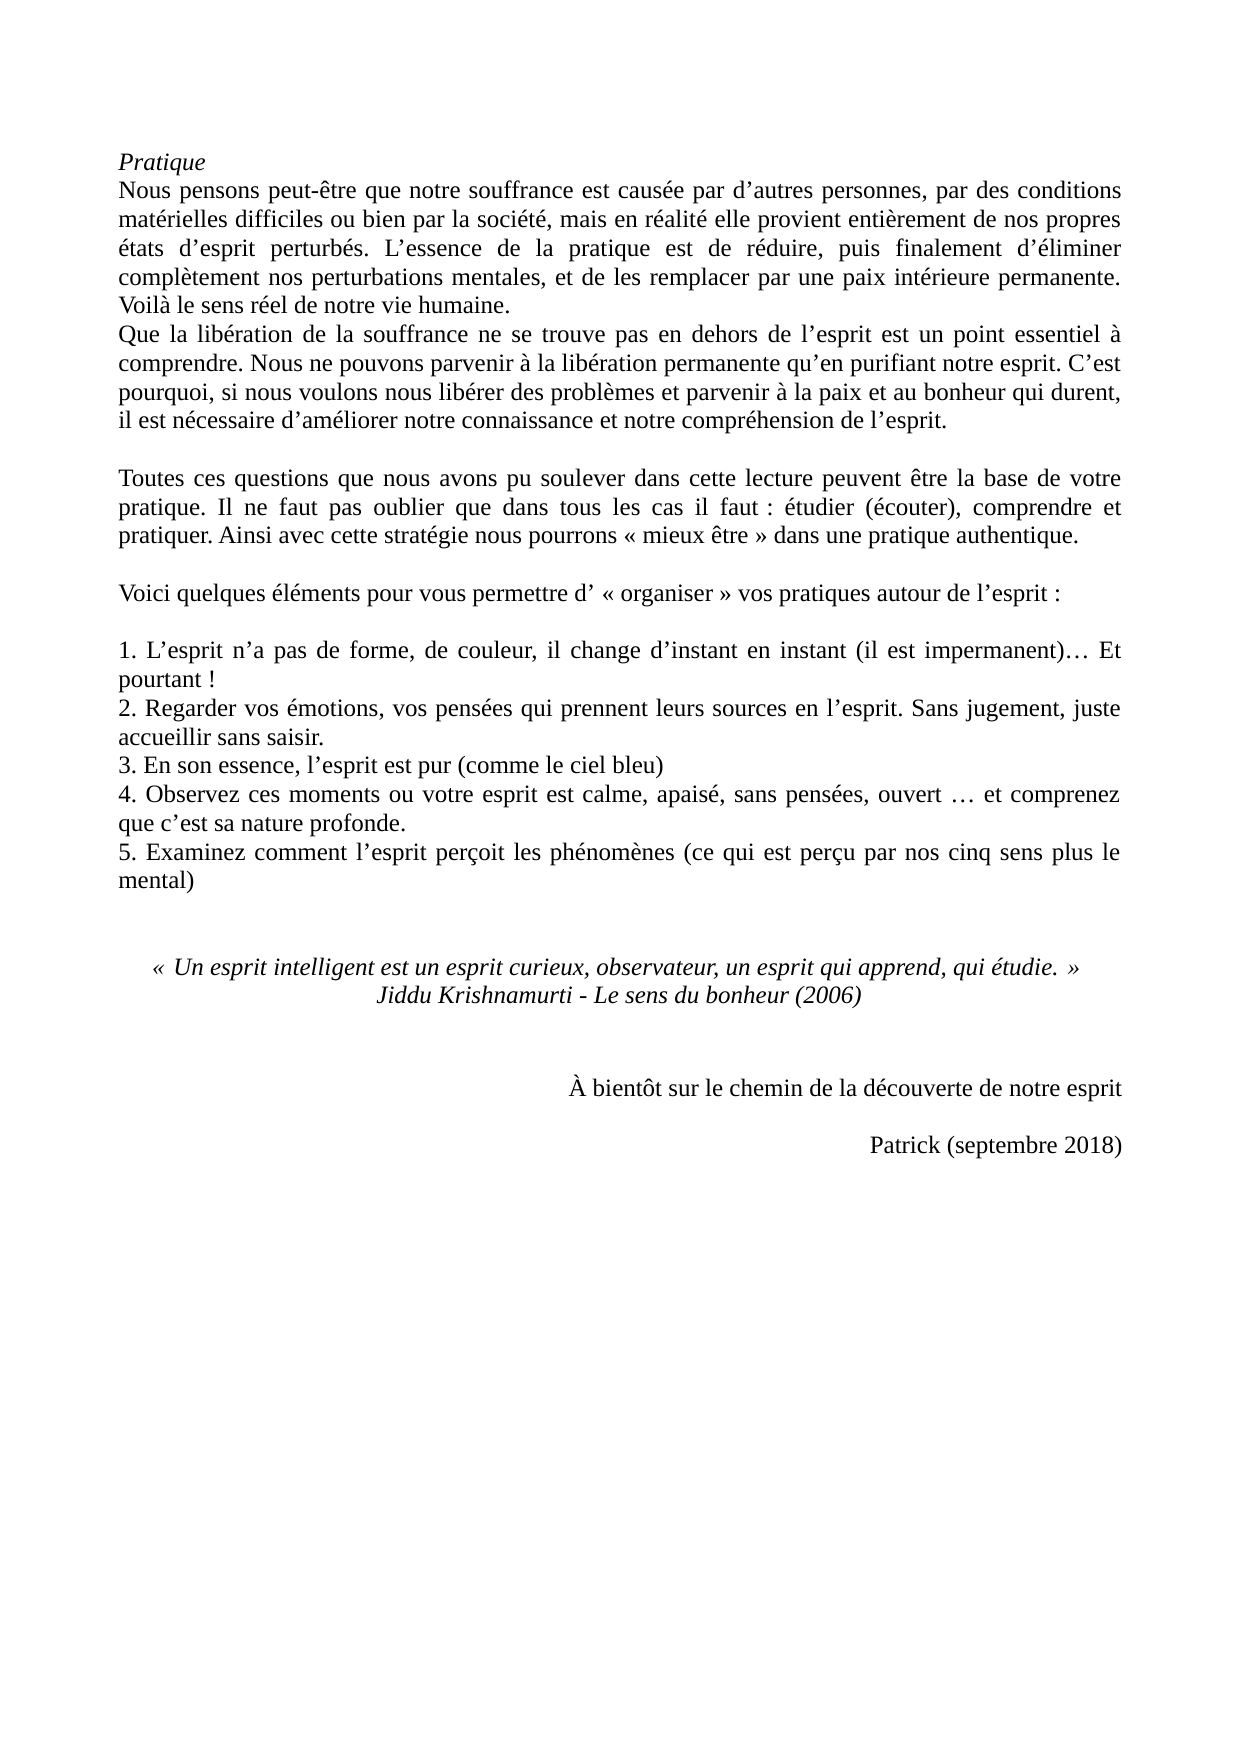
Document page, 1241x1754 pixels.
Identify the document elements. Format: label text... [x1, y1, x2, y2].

text Voici quelques éléments pour vous permettre d’ « organiser » vos pratiques autour de l’esprit : [118, 578, 1122, 607]
text Pratique [118, 147, 1122, 176]
text Nous pensons peut-être que notre souffrance est causée par d’autres personnes, par des conditions matérielles difficiles ou bien par la société, mais en réalité elle provient entièrement de nos propres états d’esprit perturbés. L’essence de la pratique est de réduire, puis finalement d’éliminer complètement nos perturbations mentales, et de les remplacer par une paix intérieure permanente. Voilà le sens réel de notre vie humaine. [118, 176, 1122, 319]
text 5. Examinez comment l’esprit perçoit les phénomènes (ce qui est perçu par nos cinq sens plus le mental) [118, 837, 1122, 894]
text 2. Regarder vos émotions, vos pensées qui prennent leurs sources en l’esprit. Sans jugement, juste accueillir sans saisir. [118, 693, 1122, 751]
text Toutes ces questions que nous avons pu soulever dans cette lecture peuvent être la base de votre pratique. Il ne faut pas oublier que dans tous les cas il faut : étudier (écouter), comprendre et pratiquer. Ainsi avec cette stratégie nous pourrons « mieux être » dans une pratique authentique. [118, 463, 1122, 549]
text À bientôt sur le chemin de la découverte de notre esprit [118, 1073, 1122, 1101]
subtitle « Un esprit intelligent est un esprit curieux, observateur, un esprit qui apprend, qui étudie. » [118, 952, 1122, 981]
text Que la libération de la souffrance ne se trouve pas en dehors de l’esprit est un point essentiel à comprendre. Nous ne pouvons parvenir à la libération permanente qu’en purifiant notre esprit. C’est pourquoi, si nous voulons nous libérer des problèmes et parvenir à la paix et au bonheur qui durent, il est nécessaire d’améliorer notre connaissance et notre compréhension de l’esprit. [118, 319, 1122, 434]
text Patrick (septembre 2018) [118, 1130, 1122, 1159]
subtitle Jiddu Krishnamurti - Le sens du bonheur (2006) [118, 981, 1122, 1009]
text 4. Observez ces moments ou votre esprit est calme, apaisé, sans pensées, ouvert … et comprenez que c’est sa nature profonde. [118, 779, 1122, 837]
text 3. En son essence, l’esprit est pur (comme le ciel bleu) [118, 751, 1122, 779]
text 1. L’esprit n’a pas de forme, de couleur, il change d’instant en instant (il est impermanent)… Et pourtant ! [118, 636, 1122, 693]
